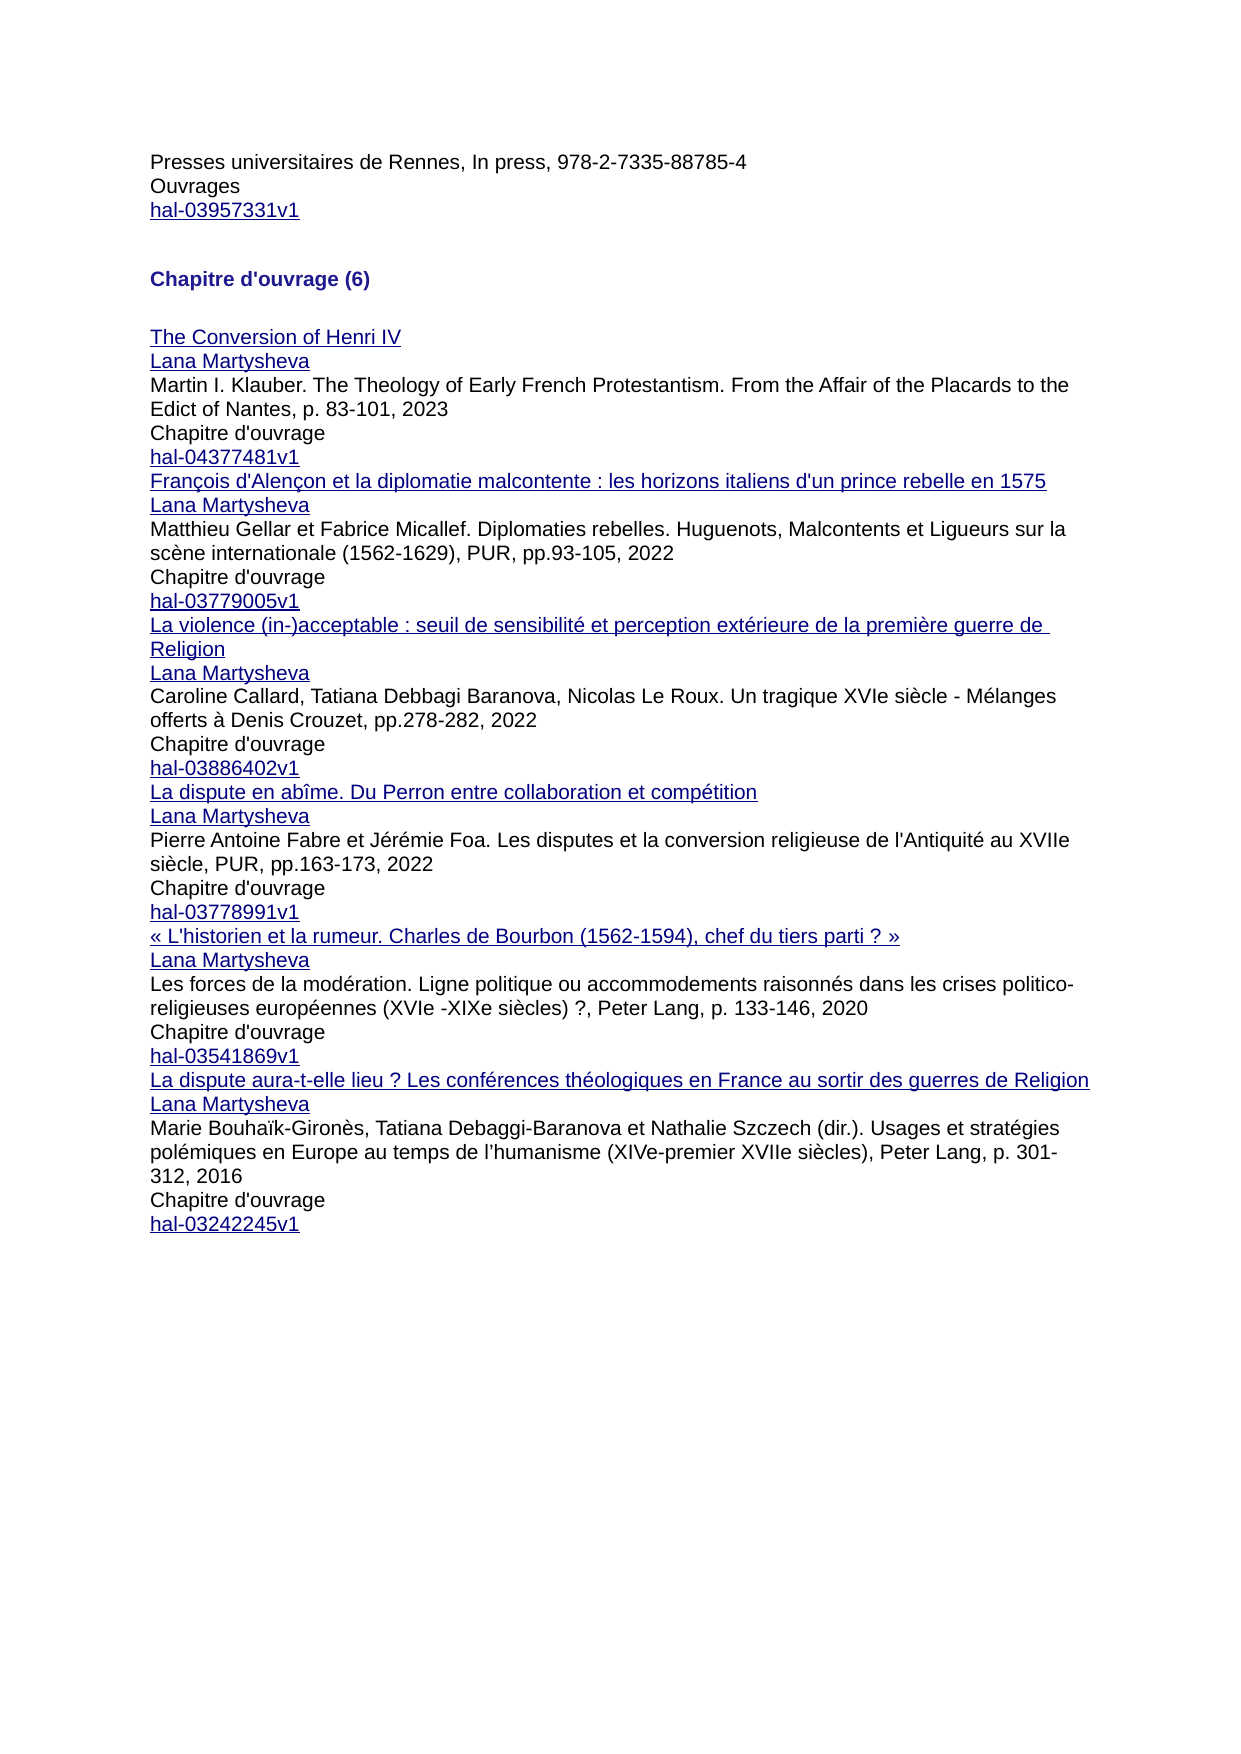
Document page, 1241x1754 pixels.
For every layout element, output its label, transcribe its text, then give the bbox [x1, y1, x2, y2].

table_cell La violence (in-)acceptable : seuil de sensibilité et perception extérieure de la première guerre de Religion Lana Martysheva Caroline Callard, Tatiana Debbagi Baranova, Nicolas Le Roux. Un tragique XVIe siècle - Mélanges offerts à Denis Crouzet, pp.278-282, 2022 Chapitre d'ouvrage hal-03886402v1 [150, 613, 1090, 780]
table_cell Presses universitaires de Rennes, In press, 978-2-7335-88785-4 Ouvrages hal-03957331v1 [150, 150, 1090, 222]
table_cell François d'Alençon et la diplomatie malcontente : les horizons italiens d'un prince rebelle en 1575 Lana Martysheva Matthieu Gellar et Fabrice Micallef. Diplomaties rebelles. Huguenots, Malcontents et Ligueurs sur la scène internationale (1562-1629), PUR, pp.93-105, 2022 Chapitre d'ouvrage hal-03779005v1 [150, 469, 1090, 612]
table_cell « L'historien et la rumeur. Charles de Bourbon (1562-1594), chef du tiers parti ? » Lana Martysheva Les forces de la modération. Ligne politique ou accommodements raisonnés dans les crises politico-religieuses européennes (XVIe -XIXe siècles) ?, Peter Lang, p. 133-146, 2020 Chapitre d'ouvrage hal-03541869v1 [150, 924, 1090, 1068]
table_header The Conversion of Henri IV Lana Martysheva Martin I. Klauber. The Theology of Early French Protestantism. From the Affair of the Placards to the Edict of Nantes, p. 83-101, 2023 Chapitre d'ouvrage hal-04377481v1 [150, 325, 1090, 469]
table_cell Lana Martysheva Marie Bouhaïk-Gironès, Tatiana Debaggi-Baranova et Nathalie Szczech (dir.). Usages et stratégies polémiques en Europe au temps de l’humanisme (XIVe-premier XVIIe siècles), Peter Lang, p. 301-312, 2016 Chapitre d'ouvrage hal-03242245v1 [150, 1090, 1090, 1235]
table_cell La dispute en abîme. Du Perron entre collaboration et compétition Lana Martysheva Pierre Antoine Fabre et Jérémie Foa. Les disputes et la conversion religieuse de l'Antiquité au XVIIe siècle, PUR, pp.163-173, 2022 Chapitre d'ouvrage hal-03778991v1 [150, 780, 1090, 924]
subtitle Chapitre d'ouvrage (6) [150, 267, 1090, 291]
table_cell La dispute aura-t-elle lieu ? Les conférences théologiques en France au sortir des guerres de Religion [150, 1068, 1090, 1089]
